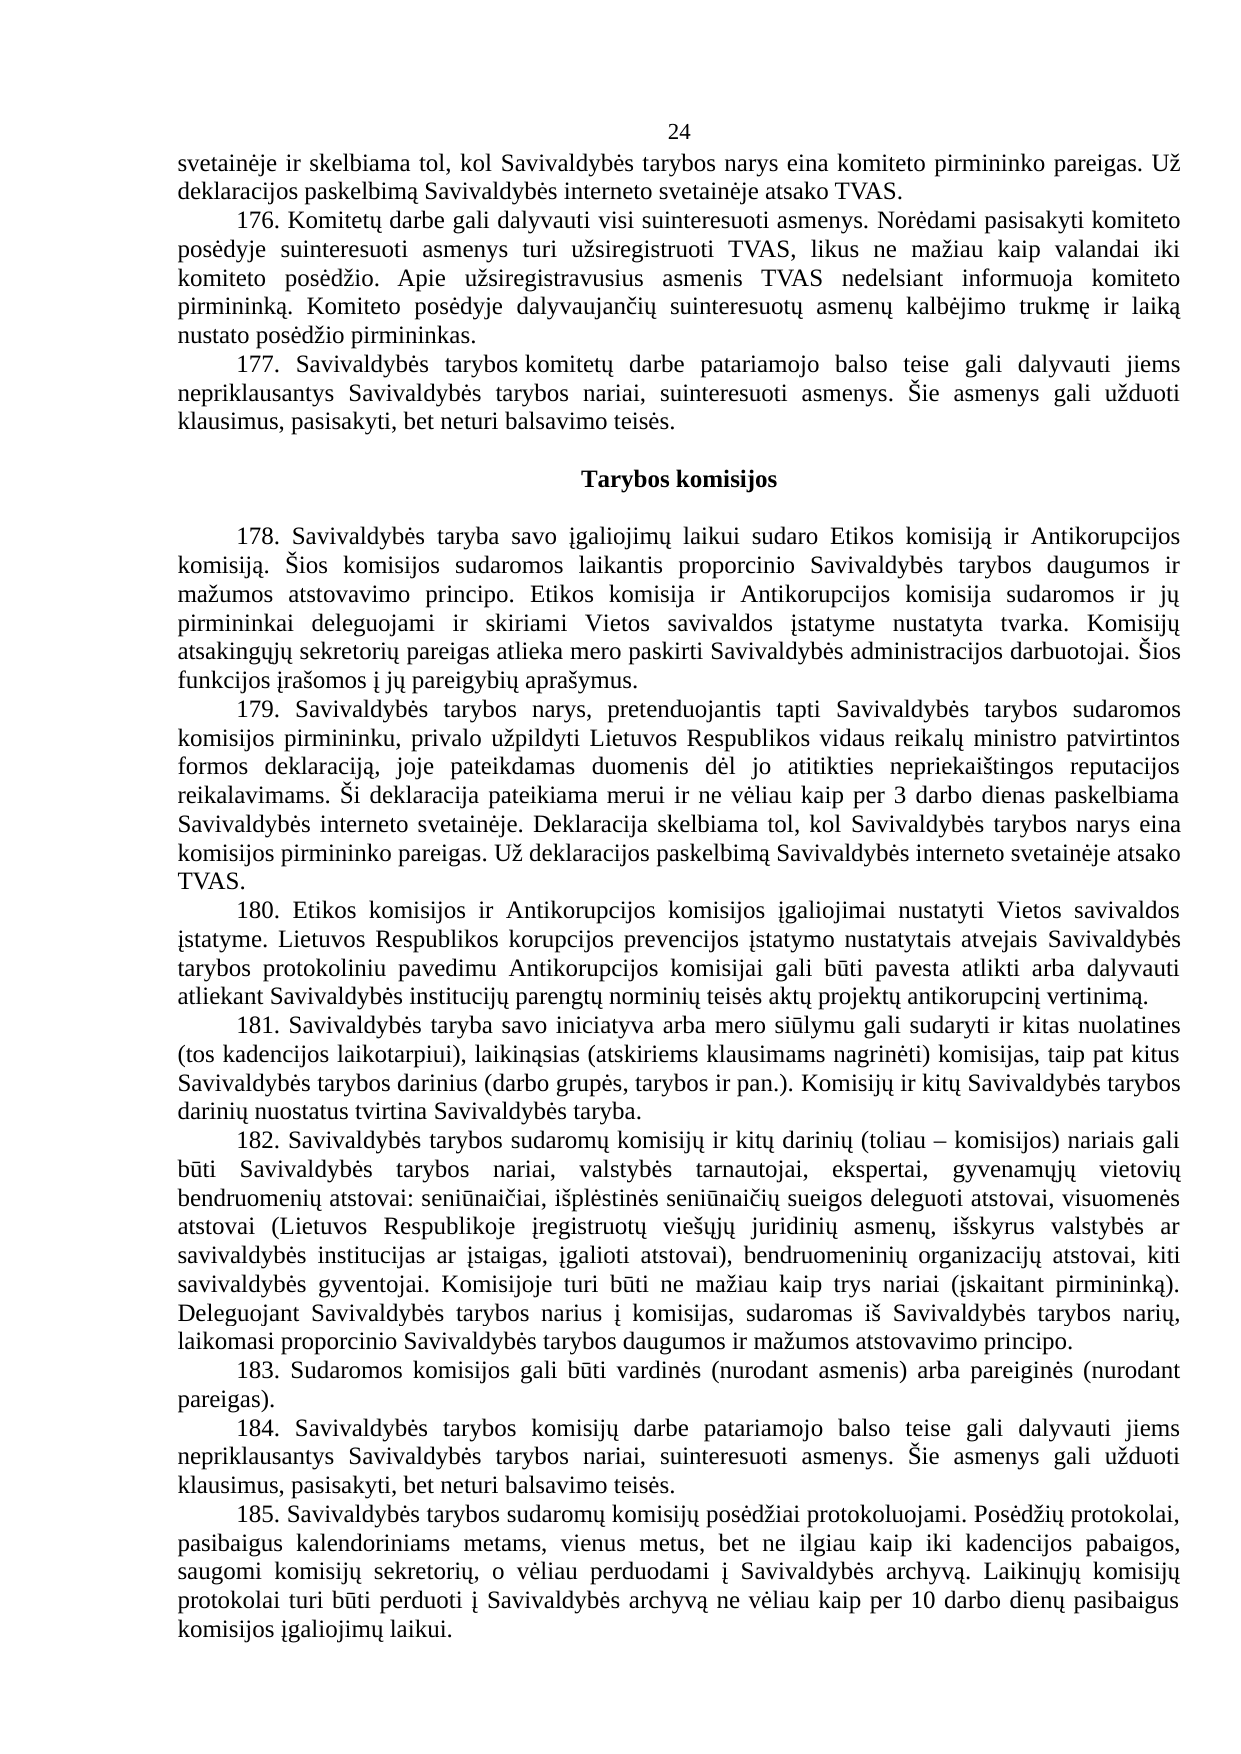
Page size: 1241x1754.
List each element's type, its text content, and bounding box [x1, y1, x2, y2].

text 185. Savivaldybės tarybos sudaromų komisijų posėdžiai protokoluojami. Posėdžių protokolai, pasibaigus kalendoriniams metams, vienus metus, bet ne ilgiau kaip iki kadencijos pabaigos, saugomi komisijų sekretorių, o vėliau perduodami į Savivaldybės archyvą. Laikinųjų komisijų protokolai turi būti perduoti į Savivaldybės archyvą ne vėliau kaip per 10 darbo dienų pasibaigus komisijos įgaliojimų laikui. [177, 1499, 1181, 1643]
text 181. Savivaldybės taryba savo iniciatyva arba mero siūlymu gali sudaryti ir kitas nuolatines (tos kadencijos laikotarpiui), laikinąsias (atskiriems klausimams nagrinėti) komisijas, taip pat kitus Savivaldybės tarybos darinius (darbo grupės, tarybos ir pan.). Komisijų ir kitų Savivaldybės tarybos darinių nuostatus tvirtina Savivaldybės taryba. [177, 1010, 1181, 1125]
text 182. Savivaldybės tarybos sudaromų komisijų ir kitų darinių (toliau – komisijos) nariais gali būti Savivaldybės tarybos nariai, valstybės tarnautojai, ekspertai, gyvenamųjų vietovių bendruomenių atstovai: seniūnaičiai, išplėstinės seniūnaičių sueigos deleguoti atstovai, visuomenės atstovai (Lietuvos Respublikoje įregistruotų viešųjų juridinių asmenų, išskyrus valstybės ar savivaldybės institucijas ar įstaigas, įgalioti atstovai), bendruomeninių organizacijų atstovai, kiti savivaldybės gyventojai. Komisijoje turi būti ne mažiau kaip trys nariai (įskaitant pirmininką). Deleguojant Savivaldybės tarybos narius į komisijas, sudaromas iš Savivaldybės tarybos narių, laikomasi proporcinio Savivaldybės tarybos daugumos ir mažumos atstovavimo principo. [177, 1125, 1181, 1355]
text 183. Sudaromos komisijos gali būti vardinės (nurodant asmenis) arba pareiginės (nurodant pareigas). [177, 1355, 1181, 1413]
text 177. Savivaldybės tarybos komitetų darbe patariamojo balso teise gali dalyvauti jiems nepriklausantys Savivaldybės tarybos nariai, suinteresuoti asmenys. Šie asmenys gali užduoti klausimus, pasisakyti, bet neturi balsavimo teisės. [177, 349, 1181, 435]
text Tarybos komisijos [177, 464, 1181, 493]
text 179. Savivaldybės tarybos narys, pretenduojantis tapti Savivaldybės tarybos sudaromos komisijos pirmininku, privalo užpildyti Lietuvos Respublikos vidaus reikalų ministro patvirtintos formos deklaraciją, joje pateikdamas duomenis dėl jo atitikties nepriekaištingos reputacijos reikalavimams. Ši deklaracija pateikiama merui ir ne vėliau kaip per 3 darbo dienas paskelbiama Savivaldybės interneto svetainėje. Deklaracija skelbiama tol, kol Savivaldybės tarybos narys eina komisijos pirmininko pareigas. Už deklaracijos paskelbimą Savivaldybės interneto svetainėje atsako TVAS. [177, 694, 1181, 895]
text svetainėje ir skelbiama tol, kol Savivaldybės tarybos narys eina komiteto pirmininko pareigas. Už deklaracijos paskelbimą Savivaldybės interneto svetainėje atsako TVAS. [177, 148, 1181, 205]
text 176. Komitetų darbe gali dalyvauti visi suinteresuoti asmenys. Norėdami pasisakyti komiteto posėdyje suinteresuoti asmenys turi užsiregistruoti TVAS, likus ne mažiau kaip valandai iki komiteto posėdžio. Apie užsiregistravusius asmenis TVAS nedelsiant informuoja komiteto pirmininką. Komiteto posėdyje dalyvaujančių suinteresuotų asmenų kalbėjimo trukmę ir laiką nustato posėdžio pirmininkas. [177, 205, 1181, 349]
text 180. Etikos komisijos ir Antikorupcijos komisijos įgaliojimai nustatyti Vietos savivaldos įstatyme. Lietuvos Respublikos korupcijos prevencijos įstatymo nustatytais atvejais Savivaldybės tarybos protokoliniu pavedimu Antikorupcijos komisijai gali būti pavesta atlikti arba dalyvauti atliekant Savivaldybės institucijų parengtų norminių teisės aktų projektų antikorupcinį vertinimą. [177, 895, 1181, 1010]
text 178. Savivaldybės taryba savo įgaliojimų laikui sudaro Etikos komisiją ir Antikorupcijos komisiją. Šios komisijos sudaromos laikantis proporcinio Savivaldybės tarybos daugumos ir mažumos atstovavimo principo. Etikos komisija ir Antikorupcijos komisija sudaromos ir jų pirmininkai deleguojami ir skiriami Vietos savivaldos įstatyme nustatyta tvarka. Komisijų atsakingųjų sekretorių pareigas atlieka mero paskirti Savivaldybės administracijos darbuotojai. Šios funkcijos įrašomos į jų pareigybių aprašymus. [177, 521, 1181, 694]
text 184. Savivaldybės tarybos komisijų darbe patariamojo balso teise gali dalyvauti jiems nepriklausantys Savivaldybės tarybos nariai, suinteresuoti asmenys. Šie asmenys gali užduoti klausimus, pasisakyti, bet neturi balsavimo teisės. [177, 1413, 1181, 1499]
